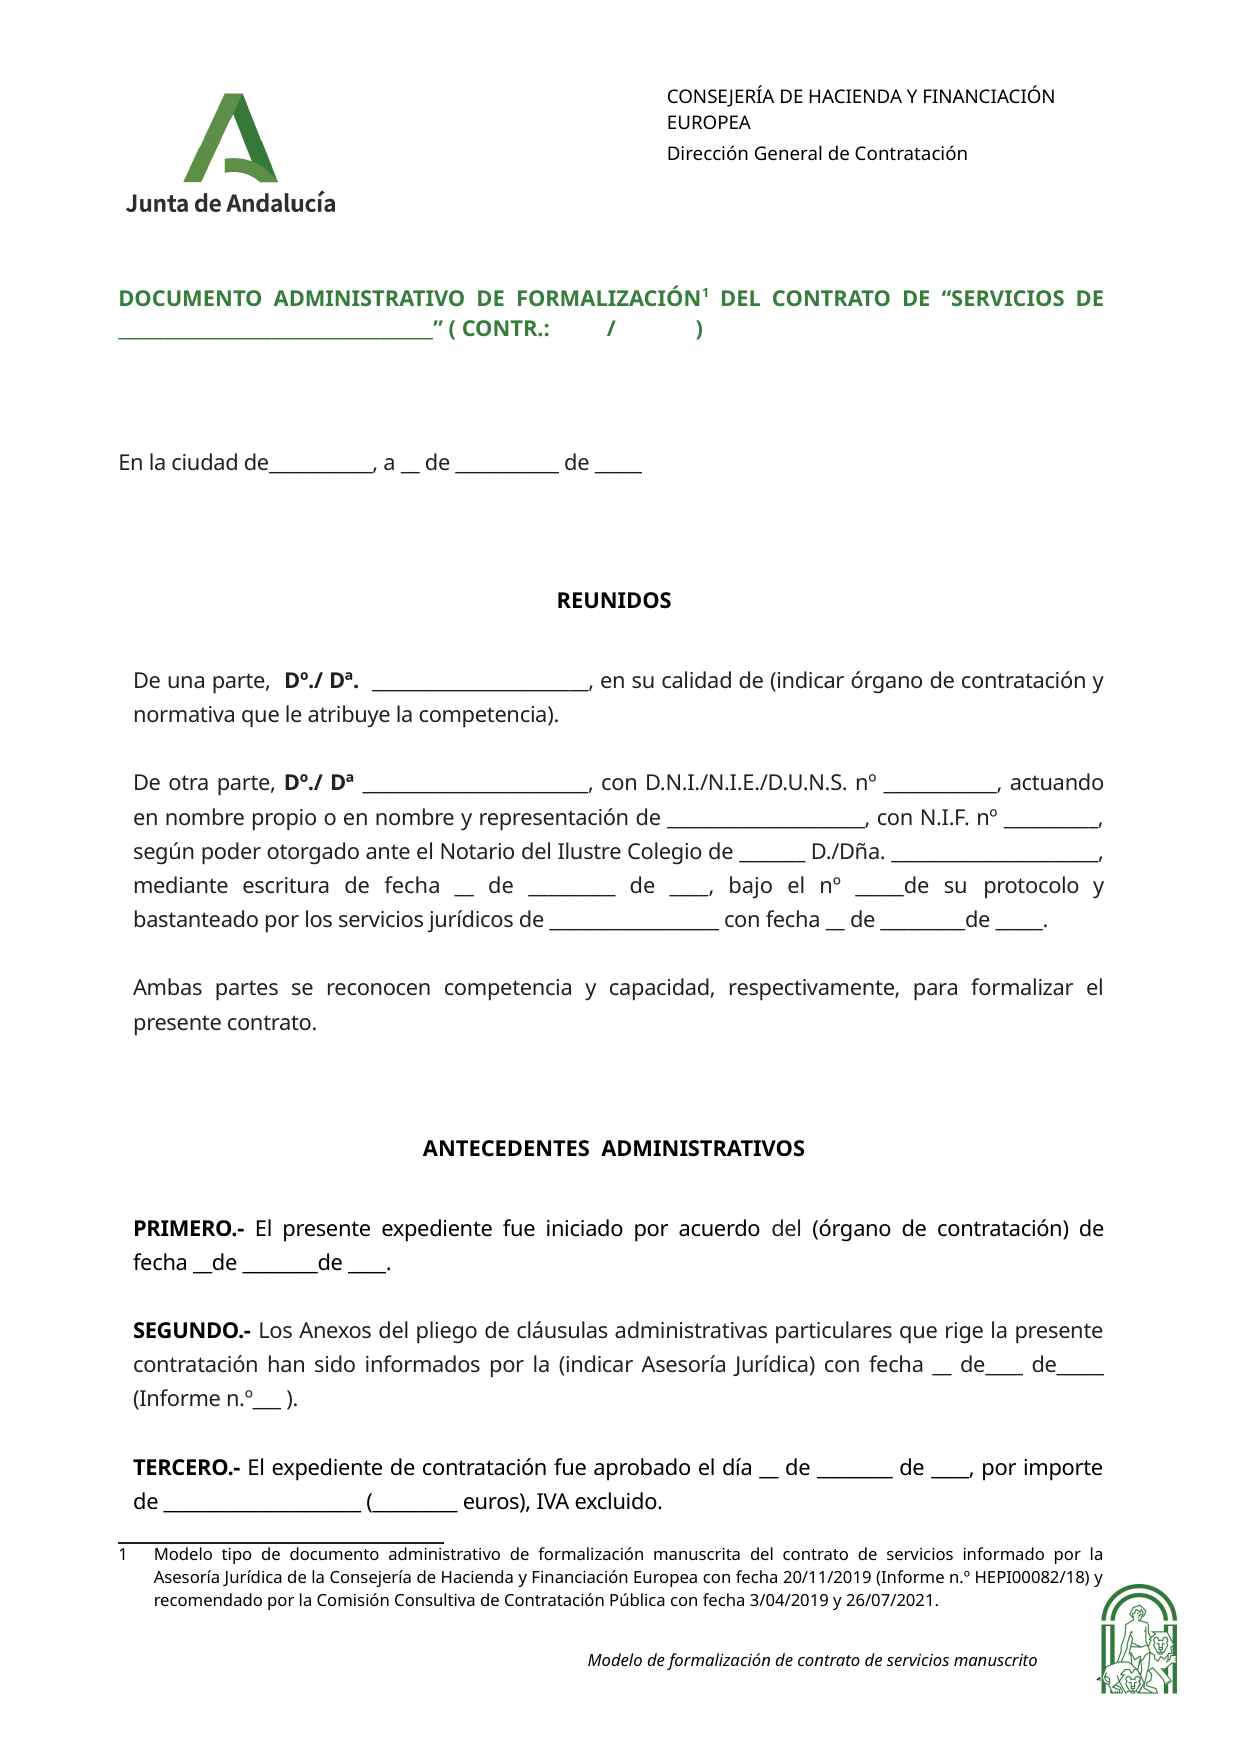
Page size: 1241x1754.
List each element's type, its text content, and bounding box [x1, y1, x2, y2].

text TERCERO.- El expediente de contratación fue aprobado el día __ de ________ de ____, por importe de _____________________ (_________ euros), IVA excluido. [133, 1452, 1104, 1516]
subtitle [667, 166, 1104, 190]
text De otra parte, Dº./ Dª ________________________, con D.N.I./N.I.E./D.U.N.S. nº ____________, actuando en nombre propio o en nombre y representación de _____________________, con N.I.F. nº __________, según poder otorgado ante el Notario del Ilustre Colegio de _______ D./Dña. ______________________, mediante escritura de fecha __ de _________ de ____, bajo el nº _____de su protocolo y bastanteado por los servicios jurídicos de __________________ con fecha __ de _________de _____. [133, 767, 1104, 934]
text Modelo tipo de documento administrativo de formalización manuscrita del contrato de servicios informado por la Asesoría Jurídica de la Consejería de Hacienda y Financiación Europea con fecha 20/11/2019 (Informe n.º HEPI00082/18) y recomendado por la Comisión Consultiva de Contratación Pública con fecha 3/04/2019 y 26/07/2021. [118, 1543, 1104, 1611]
text PRIMERO.- El presente expediente fue iniciado por acuerdo del (órgano de contratación) de fecha __de ________de ____. [133, 1213, 1104, 1277]
text Dirección General de Contratación [667, 141, 1104, 166]
text En la ciudad de___________, a __ de ___________ de _____ [118, 447, 1104, 477]
picture [106, 78, 355, 228]
subtitle [667, 135, 1104, 141]
text Ambas partes se reconocen competencia y capacidad, respectivamente, para formalizar el presente contrato. [133, 972, 1104, 1036]
text De una parte, Dº./ Dª. _______________________, en su calidad de (indicar órgano de contratación y normativa que le atribuye la competencia). [133, 665, 1104, 729]
text CONSEJERÍA DE HACIENDA Y FINANCIACIÓN EUROPEA [667, 84, 1104, 135]
text REUNIDOS [118, 585, 1104, 614]
subtitle DOCUMENTO ADMINISTRATIVO DE FORMALIZACIÓN DEL CONTRATO DE “SERVICIOS DE ___________________________________” ( CONTR.: / ) [118, 283, 1104, 343]
picture [1100, 1582, 1178, 1695]
text SEGUNDO.- Los Anexos del pliego de cláusulas administrativas particulares que rige la presente contratación han sido informados por la (indicar Asesoría Jurídica) con fecha __ de____ de_____ (Informe n.º___ ). [133, 1315, 1104, 1413]
subtitle [667, 60, 1104, 84]
text ANTECEDENTES ADMINISTRATIVOS [118, 1132, 1104, 1162]
